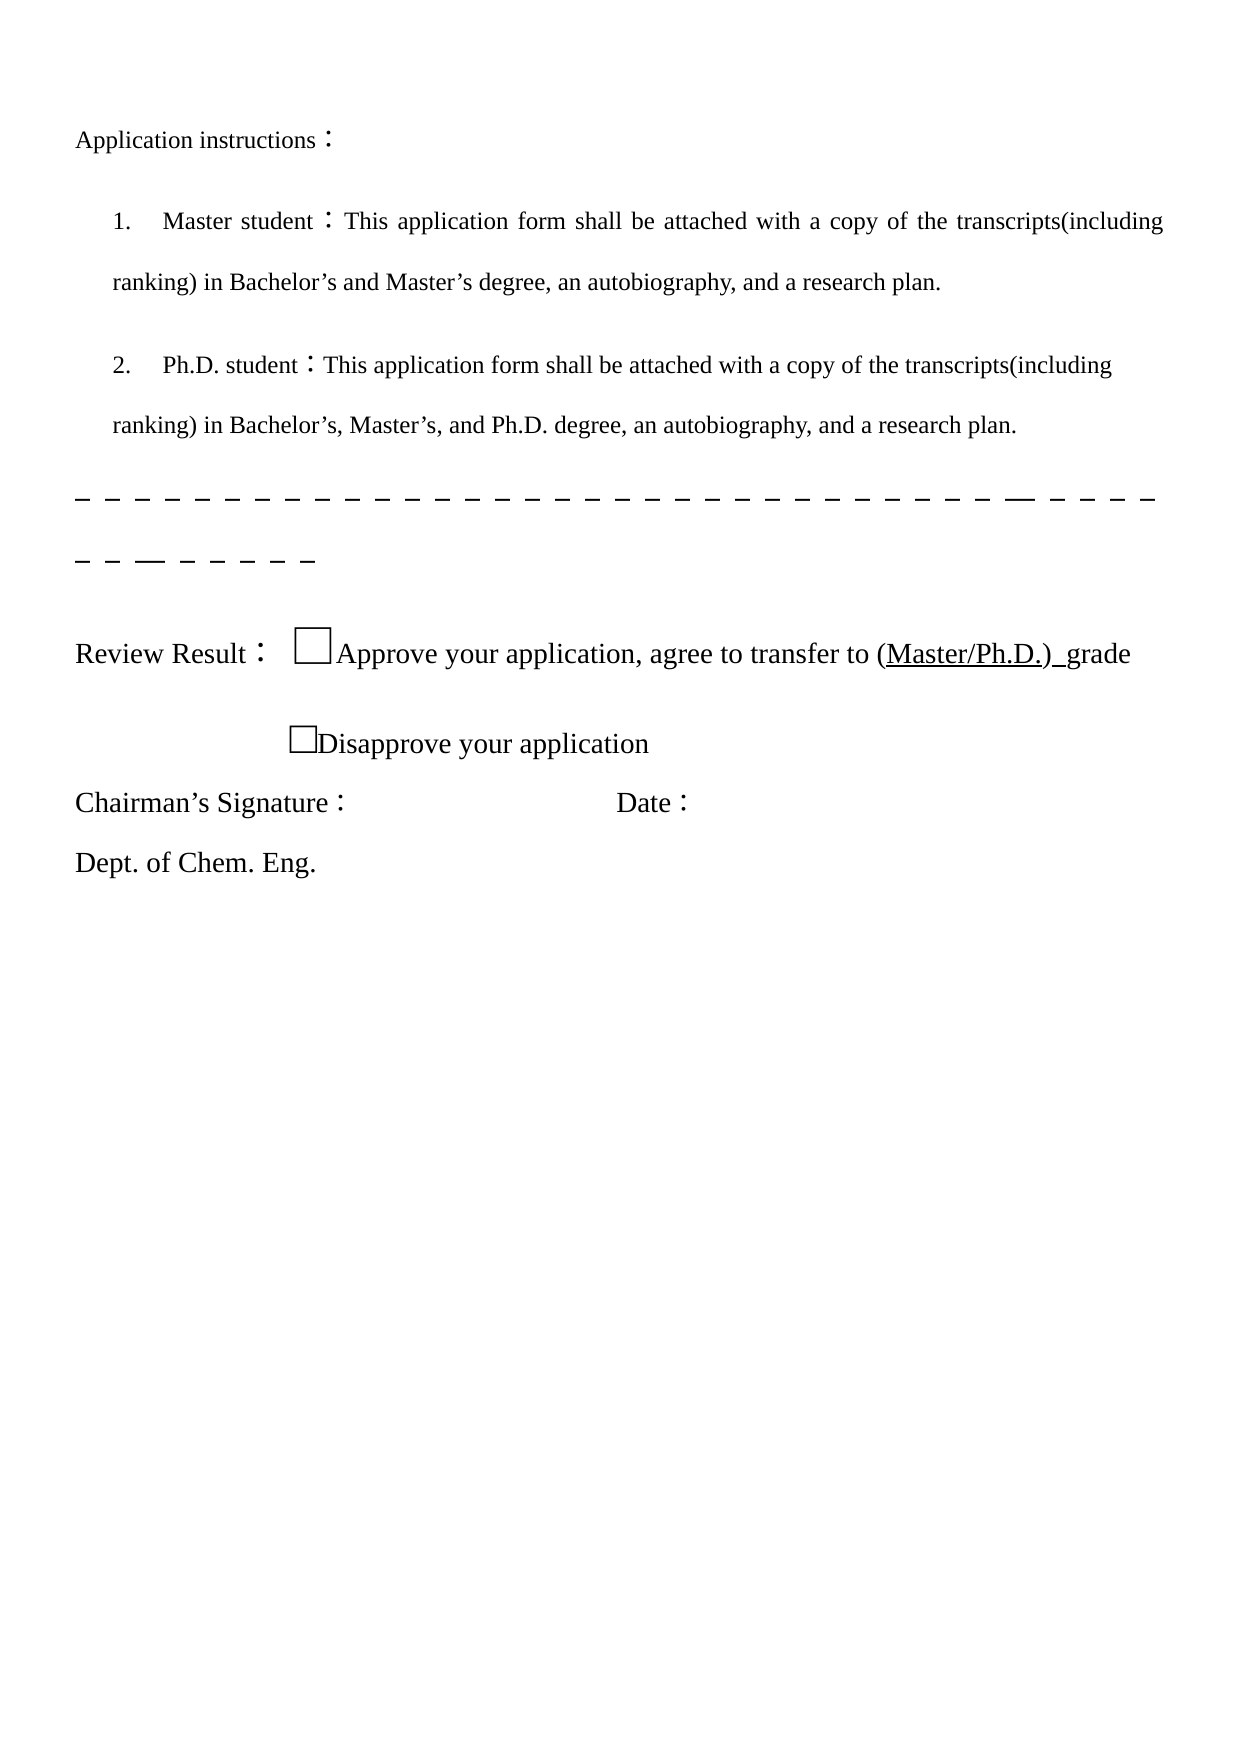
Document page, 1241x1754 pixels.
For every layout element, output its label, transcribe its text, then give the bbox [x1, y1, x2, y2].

text Dept. of Chem. Eng. [75, 821, 1165, 883]
list Master student：This application form shall be attached with a copy of the transcripts(including ranking) in Bachelor’s and Master’s degree, an autobiography, and a research plan. [112, 177, 1165, 302]
list Ph.D. student：This application form shall be attached with a copy of the transcripts(including ranking) in Bachelor’s, Master’s, and Ph.D. degree, an autobiography, and a research plan. [112, 321, 1165, 446]
text _ _ _ _ _ _ _ _ _ _ _ _ _ _ _ _ _ _ _ _ _ _ _ _ _ _ _ _ _ _ _ __ _ _ _ _ _ _ __ _ _ _ _ _ [75, 446, 1165, 571]
text □Disapprove your application [289, 696, 1165, 758]
text Review Result： □Approve your application, agree to transfer to (Master/Ph.D.) grade [75, 571, 1165, 696]
text Chairman’s Signature： Date： [75, 758, 1165, 821]
text Application instructions： [75, 96, 1165, 158]
